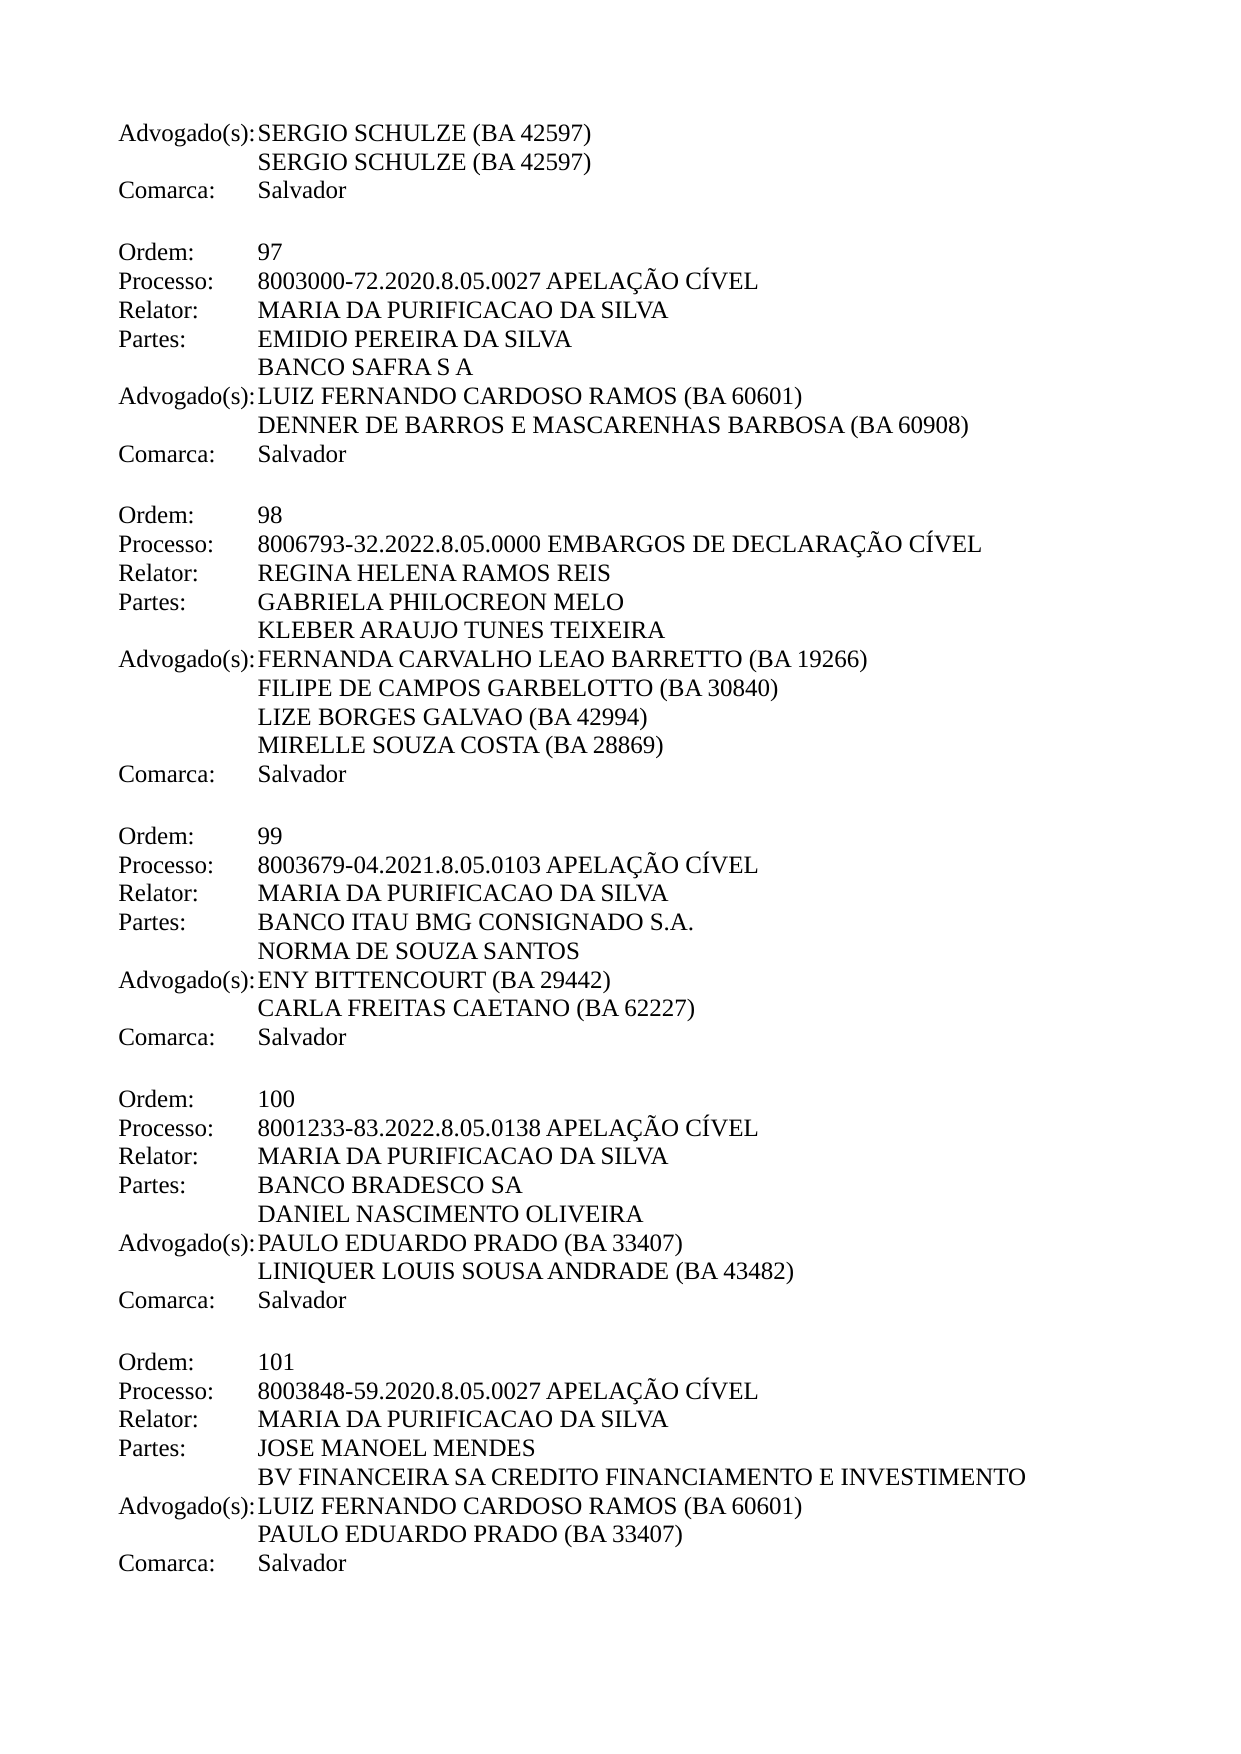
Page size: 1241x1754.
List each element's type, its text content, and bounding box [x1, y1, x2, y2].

table_cell Advogado(s): [118, 965, 257, 993]
table_cell FILIPE DE CAMPOS GARBELOTTO (BA 30840) [258, 673, 984, 702]
table_cell Relator: [118, 558, 257, 587]
table_cell CARLA FREITAS CAETANO (BA 62227) [258, 994, 762, 1022]
table_cell Salvador [258, 1022, 762, 1051]
table_cell Advogado(s): [118, 1228, 257, 1256]
table_cell Processo: [118, 266, 257, 295]
table_header Ordem: [118, 1084, 257, 1113]
table_cell Advogado(s): [118, 1491, 257, 1519]
table_cell Salvador [258, 1285, 799, 1314]
table_cell Advogado(s): [118, 644, 257, 673]
table_cell Salvador [258, 759, 984, 788]
table_cell MARIA DA PURIFICACAO DA SILVA [258, 1405, 1031, 1433]
table_cell [118, 730, 257, 759]
table_cell Comarca: [118, 1285, 257, 1314]
table_cell MARIA DA PURIFICACAO DA SILVA [258, 295, 973, 324]
table_cell [118, 936, 257, 965]
table_cell Comarca: [118, 1548, 257, 1577]
table_header Ordem: [118, 238, 257, 266]
table_cell 8003000-72.2020.8.05.0027 APELAÇÃO CÍVEL [258, 266, 973, 295]
table_cell KLEBER ARAUJO TUNES TEIXEIRA [258, 615, 984, 644]
table_header 98 [258, 500, 984, 529]
table_cell REGINA HELENA RAMOS REIS [258, 558, 984, 587]
table_cell [118, 1520, 257, 1548]
table_cell LINIQUER LOUIS SOUSA ANDRADE (BA 43482) [258, 1256, 799, 1285]
table_cell BANCO ITAU BMG CONSIGNADO S.A. [258, 907, 762, 936]
table_cell JOSE MANOEL MENDES [258, 1433, 1031, 1462]
table_cell [118, 147, 257, 176]
table_header Ordem: [118, 1347, 257, 1376]
table_cell 8003679-04.2021.8.05.0103 APELAÇÃO CÍVEL [258, 850, 762, 878]
table_cell Advogado(s): [118, 118, 257, 147]
table_header 97 [258, 238, 973, 266]
table_header Ordem: [118, 821, 257, 850]
table_cell FERNANDA CARVALHO LEAO BARRETTO (BA 19266) [258, 644, 984, 673]
table_cell Comarca: [118, 439, 257, 467]
table_cell BANCO SAFRA S A [258, 353, 973, 381]
table_cell DENNER DE BARROS E MASCARENHAS BARBOSA (BA 60908) [258, 410, 973, 439]
table_header 99 [258, 821, 762, 850]
table_cell Comarca: [118, 759, 257, 788]
table_cell 8006793-32.2022.8.05.0000 EMBARGOS DE DECLARAÇÃO CÍVEL [258, 529, 984, 558]
table_cell SERGIO SCHULZE (BA 42597) [258, 147, 1031, 176]
table_cell Partes: [118, 907, 257, 936]
table_cell [118, 1199, 257, 1228]
table_cell Partes: [118, 1433, 257, 1462]
table_cell Relator: [118, 1141, 257, 1170]
table_cell Salvador [258, 439, 973, 467]
table_cell Processo: [118, 1376, 257, 1404]
table_cell MARIA DA PURIFICACAO DA SILVA [258, 1141, 799, 1170]
table_cell Processo: [118, 1113, 257, 1141]
table_cell Processo: [118, 529, 257, 558]
table_cell Partes: [118, 1170, 257, 1199]
table_cell 8003848-59.2020.8.05.0027 APELAÇÃO CÍVEL [258, 1376, 1031, 1404]
table_cell ENY BITTENCOURT (BA 29442) [258, 965, 762, 993]
table_cell SERGIO SCHULZE (BA 42597) [258, 118, 1031, 147]
table_cell DANIEL NASCIMENTO OLIVEIRA [258, 1199, 799, 1228]
table_cell [118, 353, 257, 381]
table_cell LIZE BORGES GALVAO (BA 42994) [258, 702, 984, 730]
table_cell [118, 1256, 257, 1285]
table_cell [118, 1462, 257, 1491]
table_cell Relator: [118, 295, 257, 324]
table_cell 8001233-83.2022.8.05.0138 APELAÇÃO CÍVEL [258, 1113, 799, 1141]
table_cell LUIZ FERNANDO CARDOSO RAMOS (BA 60601) [258, 1491, 1031, 1519]
table_header 100 [258, 1084, 799, 1113]
table_cell [118, 410, 257, 439]
table_cell Salvador [258, 1548, 1031, 1577]
table_cell Relator: [118, 879, 257, 907]
table_cell MARIA DA PURIFICACAO DA SILVA [258, 879, 762, 907]
table_cell NORMA DE SOUZA SANTOS [258, 936, 762, 965]
table_cell [118, 673, 257, 702]
table_header 101 [258, 1347, 1031, 1376]
table_cell Partes: [118, 587, 257, 615]
table_cell EMIDIO PEREIRA DA SILVA [258, 324, 973, 352]
table_cell Comarca: [118, 176, 257, 204]
table_cell Partes: [118, 324, 257, 352]
table_cell BANCO BRADESCO SA [258, 1170, 799, 1199]
table_cell PAULO EDUARDO PRADO (BA 33407) [258, 1228, 799, 1256]
table_cell Comarca: [118, 1022, 257, 1051]
table_cell [118, 615, 257, 644]
table_cell [118, 994, 257, 1022]
table_cell Salvador [258, 176, 1031, 204]
table_cell LUIZ FERNANDO CARDOSO RAMOS (BA 60601) [258, 381, 973, 410]
table_cell GABRIELA PHILOCREON MELO [258, 587, 984, 615]
table_cell BV FINANCEIRA SA CREDITO FINANCIAMENTO E INVESTIMENTO [258, 1462, 1031, 1491]
table_cell MIRELLE SOUZA COSTA (BA 28869) [258, 730, 984, 759]
table_cell [118, 702, 257, 730]
table_header Ordem: [118, 500, 257, 529]
table_cell Processo: [118, 850, 257, 878]
table_cell Advogado(s): [118, 381, 257, 410]
table_cell PAULO EDUARDO PRADO (BA 33407) [258, 1520, 1031, 1548]
table_cell Relator: [118, 1405, 257, 1433]
